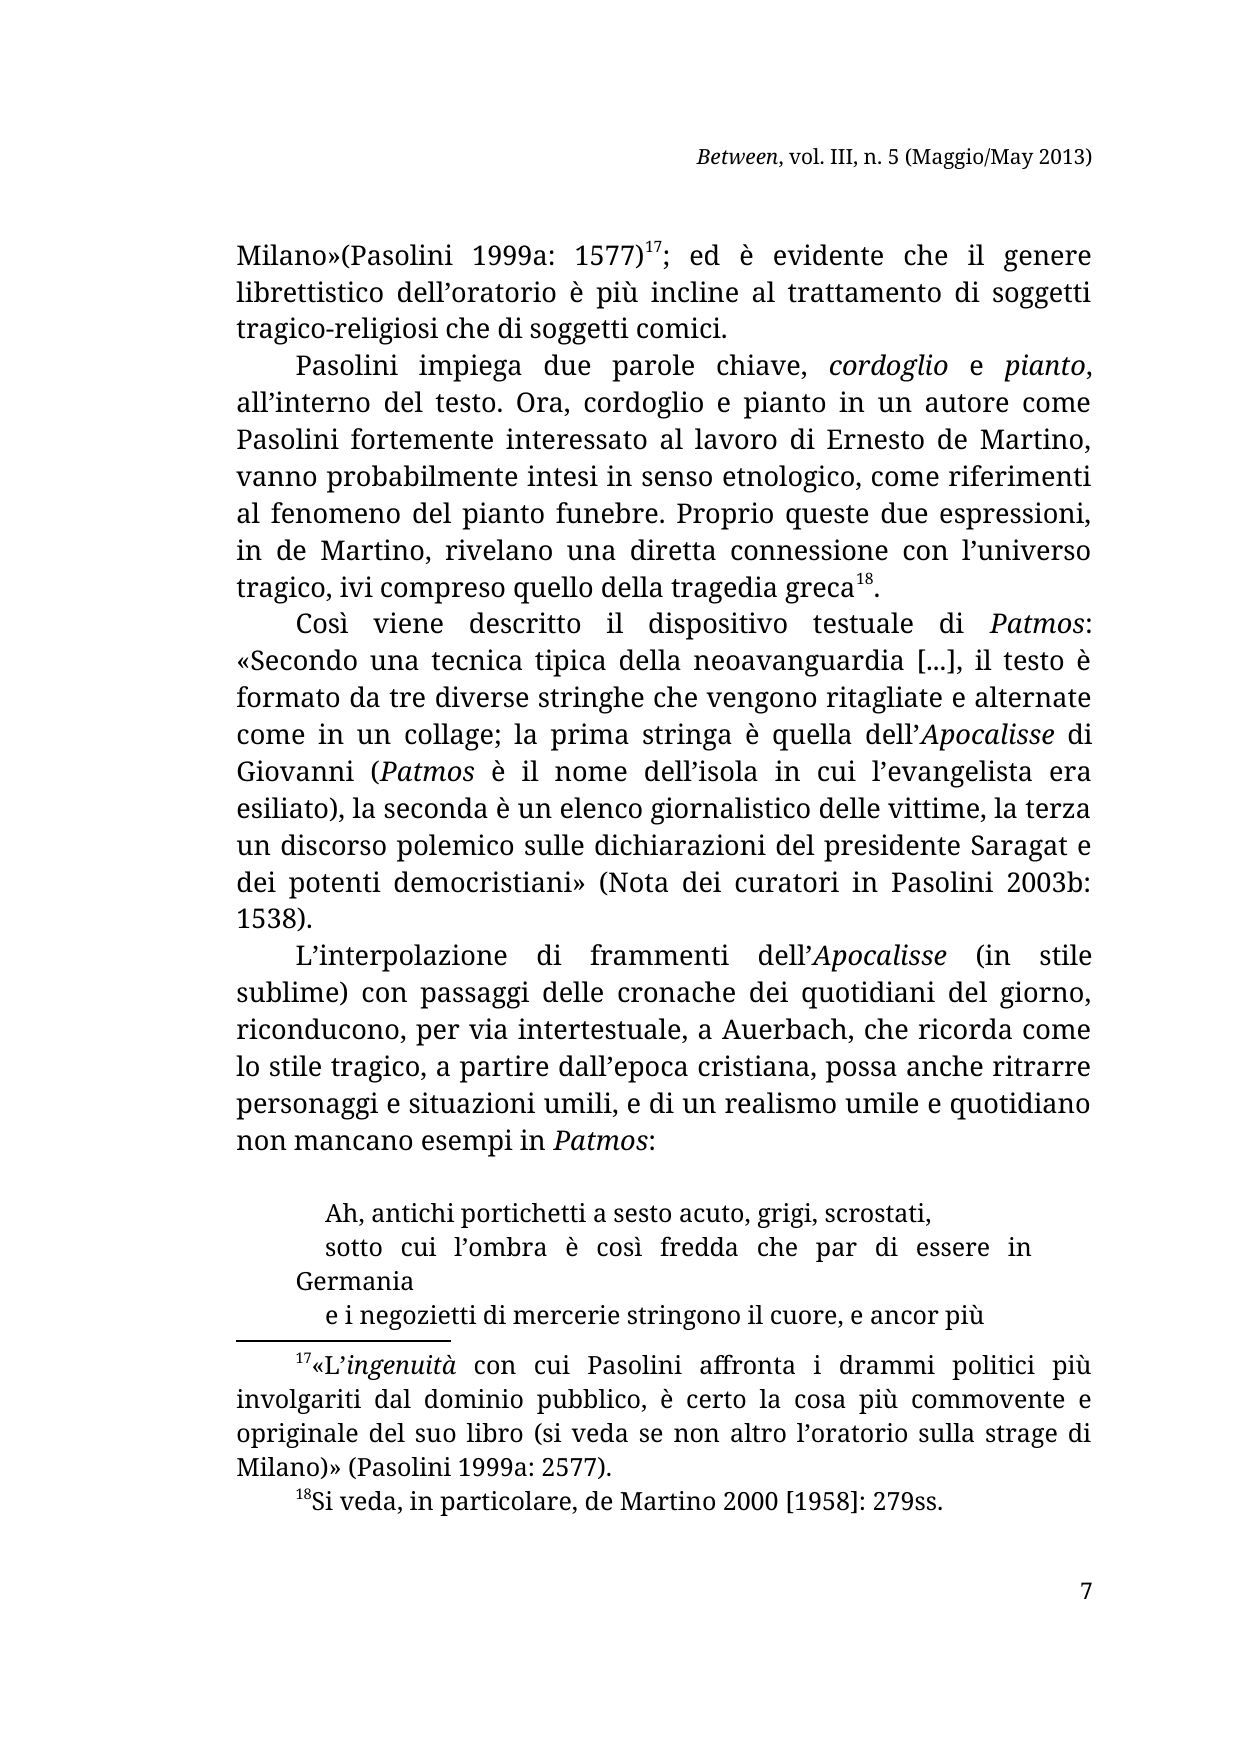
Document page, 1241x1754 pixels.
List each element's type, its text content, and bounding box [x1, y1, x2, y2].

text Così viene descritto il dispositivo testuale di Patmos: «Secondo una tecnica tipica della neoavanguardia [...], il testo è formato da tre diverse stringhe che vengono ritagliate e alternate come in un collage; la prima stringa è quella dell’Apocalisse di Giovanni (Patmos è il nome dell’isola in cui l’evangelista era esiliato), la seconda è un elenco giornalistico delle vittime, la terza un discorso polemico sulle dichiarazioni del presidente Saragat e dei potenti democristiani» (Nota dei curatori in Pasolini 2003b: 1538). [236, 605, 1092, 937]
text sotto cui l’ombra è così fredda che par di essere in Germania [295, 1230, 1033, 1298]
text Milano»(Pasolini 1999a: 1577); ed è evidente che il genere librettistico dell’oratorio è più incline al trattamento di soggetti tragico-religiosi che di soggetti comici. [236, 236, 1092, 347]
text L’interpolazione di frammenti dell’Apocalisse (in stile sublime) con passaggi delle cronache dei quotidiani del giorno, riconducono, per via intertestuale, a Auerbach, che ricorda come lo stile tragico, a partire dall’epoca cristiana, possa anche ritrarre personaggi e situazioni umili, e di un realismo umile e quotidiano non mancano esempi in Patmos: [236, 937, 1092, 1158]
text «L’ingenuità con cui Pasolini affronta i drammi politici più involgariti dal dominio pubblico, è certo la cosa più commovente e opriginale del suo libro (si veda se non altro l’oratorio sulla strage di Milano)» (Pasolini 1999a: 2577). [236, 1347, 1092, 1484]
text Ah, antichi portichetti a sesto acuto, grigi, scrostati, [295, 1196, 1033, 1230]
text Si veda, in particolare, de Martino 2000 [1958]: 279ss. [236, 1484, 1092, 1518]
text Pasolini impiega due parole chiave, cordoglio e pianto, all’interno del testo. Ora, cordoglio e pianto in un autore come Pasolini fortemente interessato al lavoro di Ernesto de Martino, vanno probabilmente intesi in senso etnologico, come riferimenti al fenomeno del pianto funebre. Proprio queste due espressioni, in de Martino, rivelano una diretta connessione con l’universo tragico, ivi compreso quello della tragedia greca. [236, 347, 1092, 605]
text e i negozietti di mercerie stringono il cuore, e ancor più [295, 1298, 1033, 1332]
